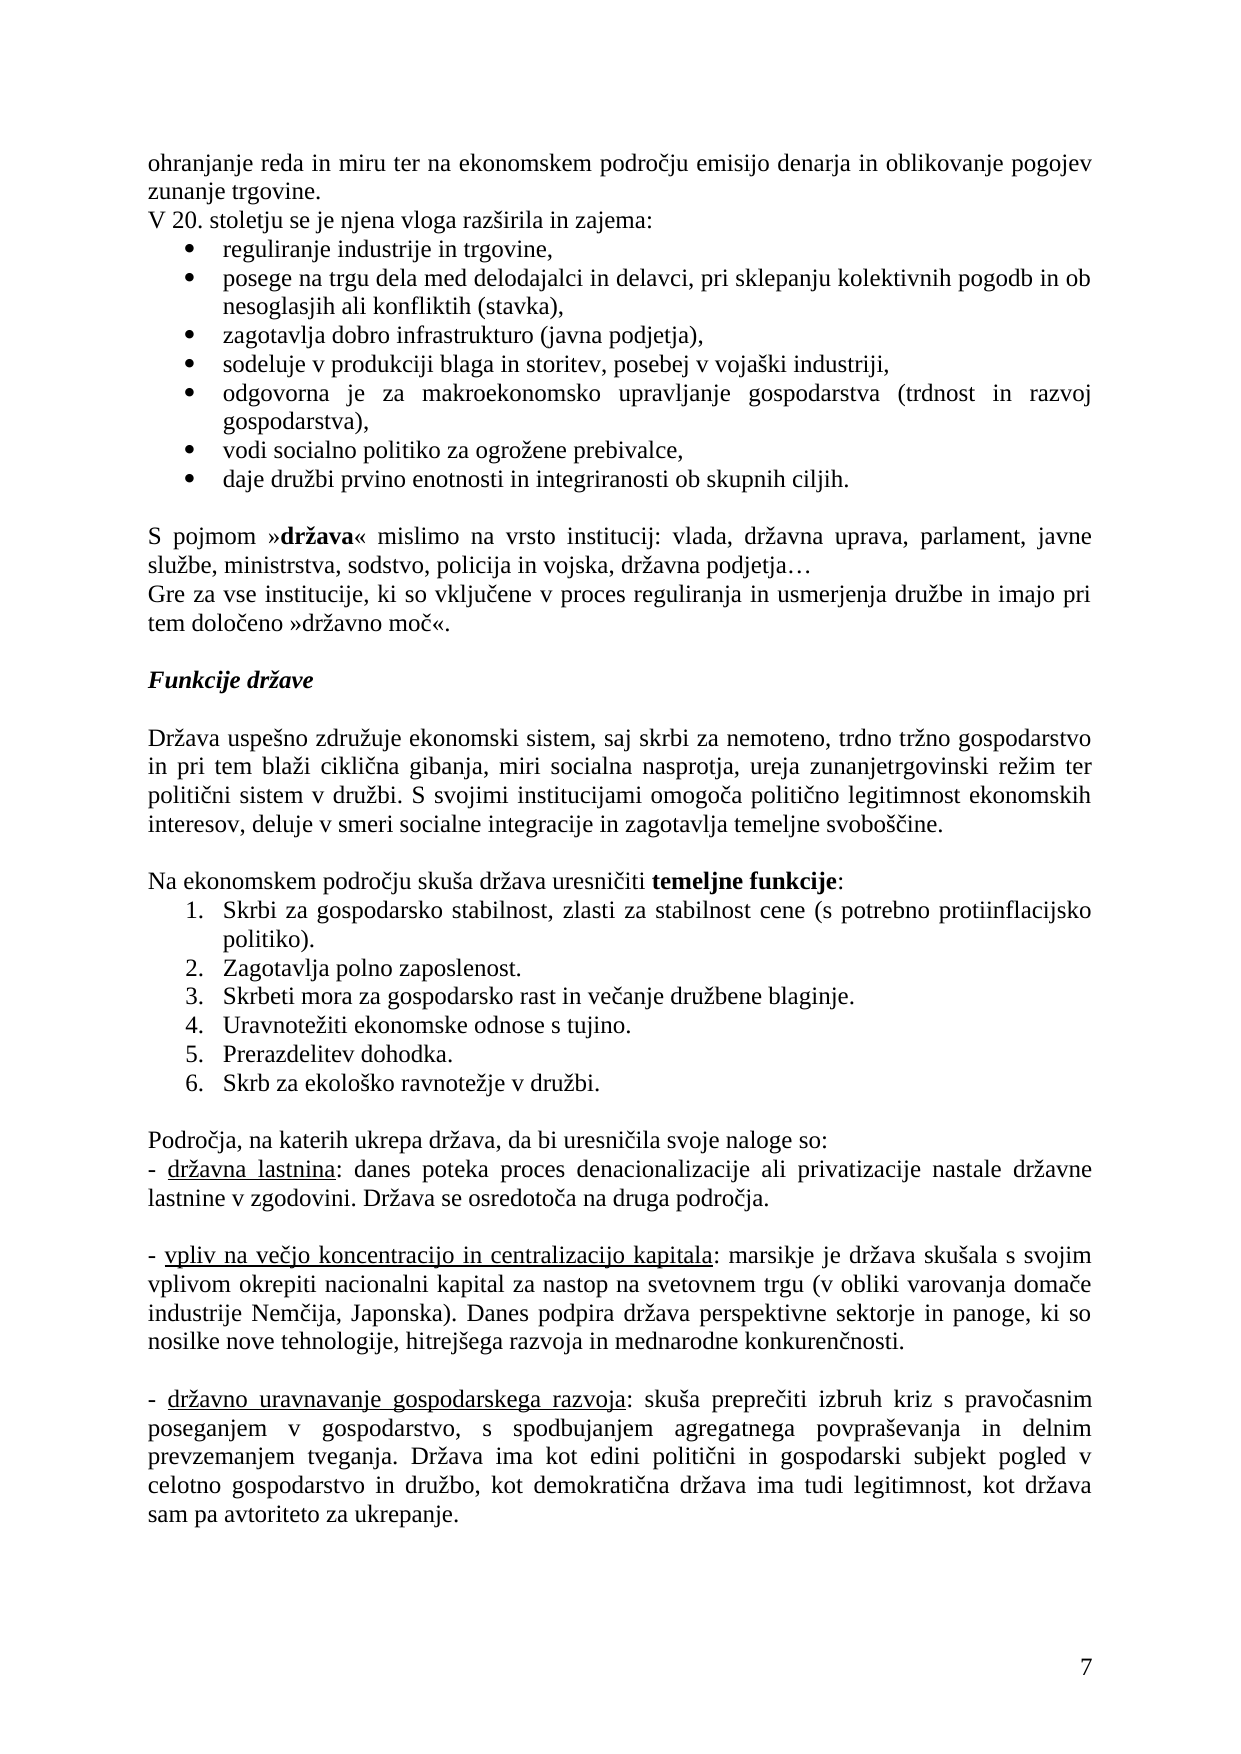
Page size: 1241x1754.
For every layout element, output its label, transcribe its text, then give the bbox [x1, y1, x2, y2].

list Skrbeti mora za gospodarsko rast in večanje družbene blaginje. [185, 981, 1093, 1010]
text Gre za vse institucije, ki so vključene v proces reguliranja in usmerjenja družbe in imajo pri tem določeno »državno moč«. [148, 579, 1093, 636]
list reguliranje industrije in trgovine, [185, 234, 1093, 263]
list zagotavlja dobro infrastrukturo (javna podjetja), [185, 320, 1093, 349]
text - državna lastnina: danes poteka proces denacionalizacije ali privatizacije nastale državne lastnine v zgodovini. Država se osredotoča na druga področja. [148, 1154, 1093, 1211]
list Skrb za ekološko ravnotežje v družbi. [185, 1068, 1093, 1096]
list sodeluje v produkciji blaga in storitev, posebej v vojaški industriji, [185, 349, 1093, 378]
list vodi socialno politiko za ogrožene prebivalce, [185, 435, 1093, 464]
text - vpliv na večjo koncentracijo in centralizacijo kapitala: marsikje je država skušala s svojim vplivom okrepiti nacionalni kapital za nastop na svetovnem trgu (v obliki varovanja domače industrije Nemčija, Japonska). Danes podpira država perspektivne sektorje in panoge, ki so nosilke nove tehnologije, hitrejšega razvoja in mednarodne konkurenčnosti. [148, 1240, 1093, 1355]
list daje družbi prvino enotnosti in integriranosti ob skupnih ciljih. [185, 464, 1093, 493]
text - državno uravnavanje gospodarskega razvoja: skuša preprečiti izbruh kriz s pravočasnim poseganjem v gospodarstvo, s spodbujanjem agregatnega povpraševanja in delnim prevzemanjem tveganja. Država ima kot edini politični in gospodarski subjekt pogled v celotno gospodarstvo in družbo, kot demokratična država ima tudi legitimnost, kot država sam pa avtoriteto za ukrepanje. [148, 1384, 1093, 1528]
text Funkcije države [148, 665, 1093, 694]
text S pojmom »država« mislimo na vrsto institucij: vlada, državna uprava, parlament, javne službe, ministrstva, sodstvo, policija in vojska, državna podjetja… [148, 521, 1093, 579]
text Na ekonomskem področju skuša država uresničiti temeljne funkcije: [148, 866, 1093, 895]
text Država uspešno združuje ekonomski sistem, saj skrbi za nemoteno, trdno tržno gospodarstvo in pri tem blaži ciklična gibanja, miri socialna nasprotja, ureja zunanjetrgovinski režim ter politični sistem v družbi. S svojimi institucijami omogoča politično legitimnost ekonomskih interesov, deluje v smeri socialne integracije in zagotavlja temeljne svoboščine. [148, 723, 1093, 838]
list Zagotavlja polno zaposlenost. [185, 953, 1093, 981]
text Področja, na katerih ukrepa država, da bi uresničila svoje naloge so: [148, 1125, 1093, 1154]
text V 20. stoletju se je njena vloga razširila in zajema: [148, 205, 1093, 234]
text ohranjanje reda in miru ter na ekonomskem področju emisijo denarja in oblikovanje pogojev zunanje trgovine. [148, 148, 1093, 205]
list odgovorna je za makroekonomsko upravljanje gospodarstva (trdnost in razvoj gospodarstva), [185, 378, 1093, 435]
list Uravnotežiti ekonomske odnose s tujino. [185, 1010, 1093, 1039]
list posege na trgu dela med delodajalci in delavci, pri sklepanju kolektivnih pogodb in ob nesoglasjih ali konfliktih (stavka), [185, 263, 1093, 320]
list Prerazdelitev dohodka. [185, 1039, 1093, 1068]
list Skrbi za gospodarsko stabilnost, zlasti za stabilnost cene (s potrebno protiinflacijsko politiko). [185, 895, 1093, 953]
